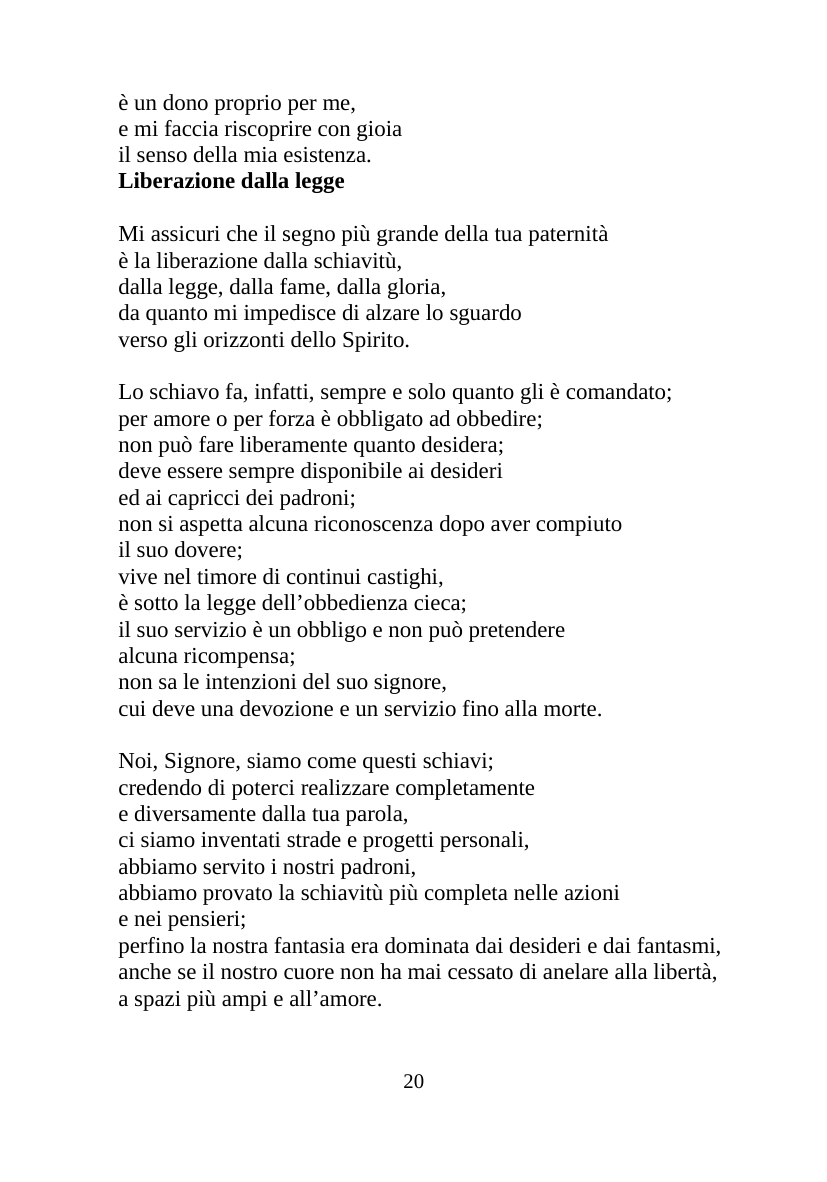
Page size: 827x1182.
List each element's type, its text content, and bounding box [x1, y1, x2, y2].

text il suo servizio è un obbligo e non può pretendere [88, 616, 738, 642]
text da quanto mi impedisce di alzare lo sguardo [88, 299, 738, 326]
text ci siamo inventati strade e progetti personali, [88, 826, 738, 853]
text e diversamente dalla tua parola, [88, 800, 738, 826]
text vive nel timore di continui castighi, [88, 563, 738, 589]
text dalla legge, dalla fame, dalla gloria, [88, 273, 738, 299]
text alcuna ricompensa; [88, 642, 738, 668]
text cui deve una devozione e un servizio fino alla morte. [88, 695, 738, 721]
text credendo di poterci realizzare completamente [88, 774, 738, 800]
text Mi assicuri che il segno più grande della tua paternità [88, 220, 738, 247]
text è la liberazione dalla schiavitù, [88, 247, 738, 273]
text è sotto la legge dell’obbedienza cieca; [88, 589, 738, 616]
text ed ai capricci dei padroni; [88, 484, 738, 510]
text perfino la nostra fantasia era dominata dai desideri e dai fantasmi, [88, 932, 738, 958]
text verso gli orizzonti dello Spirito. [88, 326, 738, 352]
text abbiamo provato la schiavitù più completa nelle azioni [88, 879, 738, 906]
text per amore o per forza è obbligato ad obbedire; [88, 405, 738, 431]
text a spazi più ampi e all’amore. [88, 984, 738, 1011]
text e mi faccia riscoprire con gioia [88, 115, 738, 141]
text non sa le intenzioni del suo signore, [88, 668, 738, 695]
text il senso della mia esistenza. [88, 141, 738, 168]
text Noi, Signore, siamo come questi schiavi; [88, 747, 738, 774]
text deve essere sempre disponibile ai desideri [88, 457, 738, 484]
text abbiamo servito i nostri padroni, [88, 853, 738, 879]
text non si aspetta alcuna riconoscenza dopo aver compiuto [88, 510, 738, 537]
text e nei pensieri; [88, 906, 738, 932]
text Liberazione dalla legge [88, 168, 738, 194]
text anche se il nostro cuore non ha mai cessato di anelare alla libertà, [88, 958, 738, 984]
text Lo schiavo fa, infatti, sempre e solo quanto gli è comandato; [88, 378, 738, 405]
text il suo dovere; [88, 537, 738, 563]
text non può fare liberamente quanto desidera; [88, 431, 738, 457]
text è un dono proprio per me, [88, 88, 738, 115]
